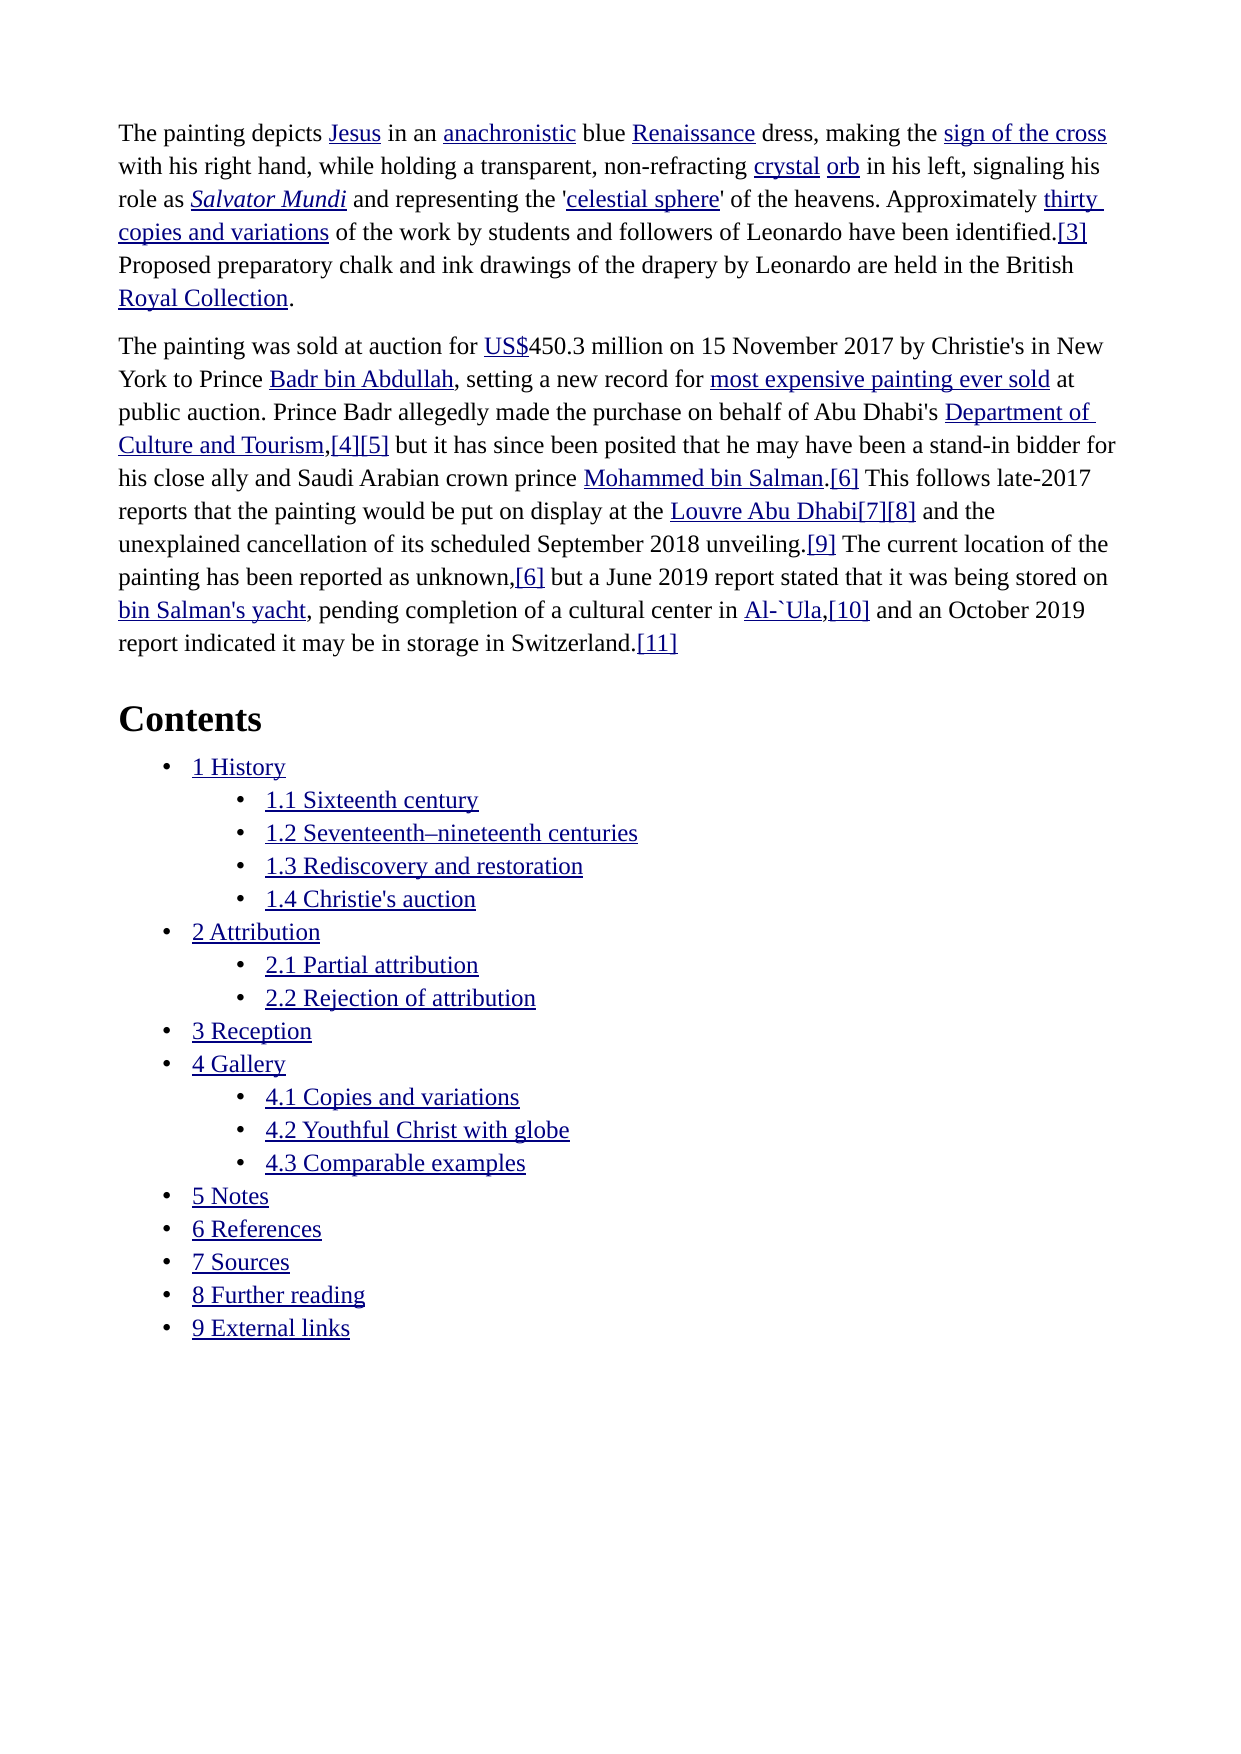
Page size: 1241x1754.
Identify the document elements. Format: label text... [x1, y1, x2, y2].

list 1.2 Seventeenth–nineteenth centuries [236, 818, 1122, 847]
list 4.2 Youthful Christ with globe [236, 1115, 1122, 1144]
text The painting depicts Jesus in an anachronistic blue Renaissance dress, making the sign of the cross with his right hand, while holding a transparent, non-refracting crystal orb in his left, signaling his role as Salvator Mundi and representing the 'celestial sphere' of the heavens. Approximately thirty copies and variations of the work by students and followers of Leonardo have been identified.[3] Proposed preparatory chalk and ink drawings of the drapery by Leonardo are held in the British Royal Collection. [118, 118, 1122, 312]
subtitle Contents [118, 696, 1122, 739]
list 2 Attribution [162, 917, 1122, 946]
list 9 External links [162, 1313, 1122, 1342]
list 1.1 Sixteenth century [236, 785, 1122, 814]
list 5 Notes [162, 1181, 1122, 1210]
list 1 History [162, 752, 1122, 781]
list 3 Reception [162, 1016, 1122, 1045]
list 4.3 Comparable examples [236, 1148, 1122, 1177]
list 1.4 Christie's auction [236, 884, 1122, 913]
text The painting was sold at auction for US$450.3 million on 15 November 2017 by Christie's in New York to Prince Badr bin Abdullah, setting a new record for most expensive painting ever sold at public auction. Prince Badr allegedly made the purchase on behalf of Abu Dhabi's Department of Culture and Tourism,[4][5] but it has since been posited that he may have been a stand-in bidder for his close ally and Saudi Arabian crown prince Mohammed bin Salman.[6] This follows late-2017 reports that the painting would be put on display at the Louvre Abu Dhabi[7][8] and the unexplained cancellation of its scheduled September 2018 unveiling.[9] The current location of the painting has been reported as unknown,[6] but a June 2019 report stated that it was being stored on bin Salman's yacht, pending completion of a cultural center in Al-`Ula,[10] and an October 2019 report indicated it may be in storage in Switzerland.[11] [118, 331, 1122, 657]
list 1.3 Rediscovery and restoration [236, 851, 1122, 880]
list 2.2 Rejection of attribution [236, 983, 1122, 1012]
list 4 Gallery [162, 1049, 1122, 1078]
list 2.1 Partial attribution [236, 950, 1122, 979]
list 4.1 Copies and variations [236, 1082, 1122, 1111]
list 6 References [162, 1214, 1122, 1243]
list 8 Further reading [162, 1280, 1122, 1309]
list 7 Sources [162, 1247, 1122, 1276]
